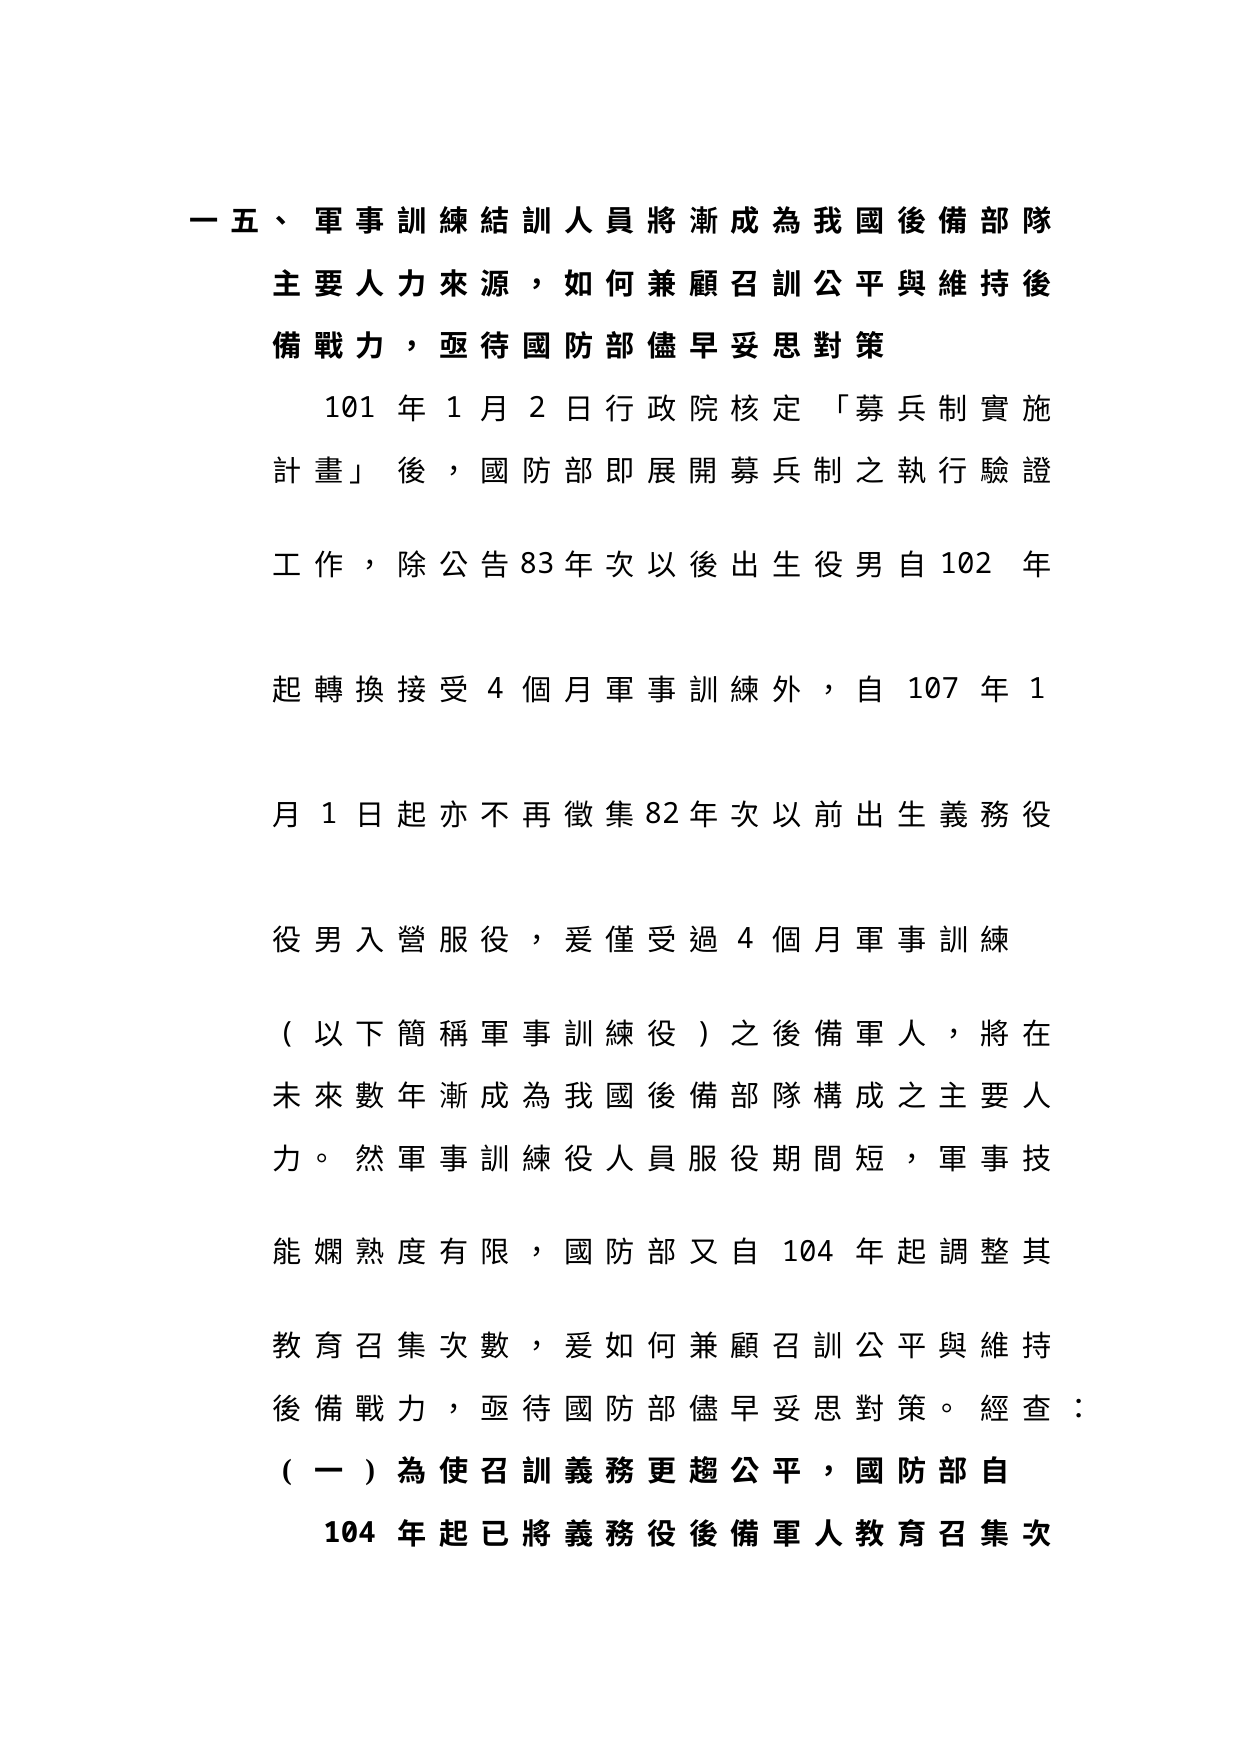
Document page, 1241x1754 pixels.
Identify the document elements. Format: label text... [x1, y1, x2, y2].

text (一)為使召訓義務更趨公平，國防部自104年起已將義務役後備軍人教育召集次 [242, 1427, 1058, 1552]
text 101年1月2日行政院核定「募兵制實施計畫」後，國防部即展開募兵制之執行驗證工作，除公告83年次以後出生役男自102 年起轉換接受4個月軍事訓練外，自107年1月1日起亦不再徵集82年次以前出生義務役役男入營服役，爰僅受過4個月軍事訓練 (以下簡稱軍事訓練役)之後備軍人，將在未來數年漸成為我國後備部隊構成之主要人力。然軍事訓練役人員服役期間短，軍事技能嫻熟度有限，國防部又自104年起調整其教育召集次數，爰如何兼顧召訓公平與維持後備戰力，亟待國防部儘早妥思對策。經查： [242, 365, 1058, 1427]
text 一五、軍事訓練結訓人員將漸成為我國後備部隊主要人力來源，如何兼顧召訓公平與維持後備戰力，亟待國防部儘早妥思對策 [183, 177, 1058, 365]
